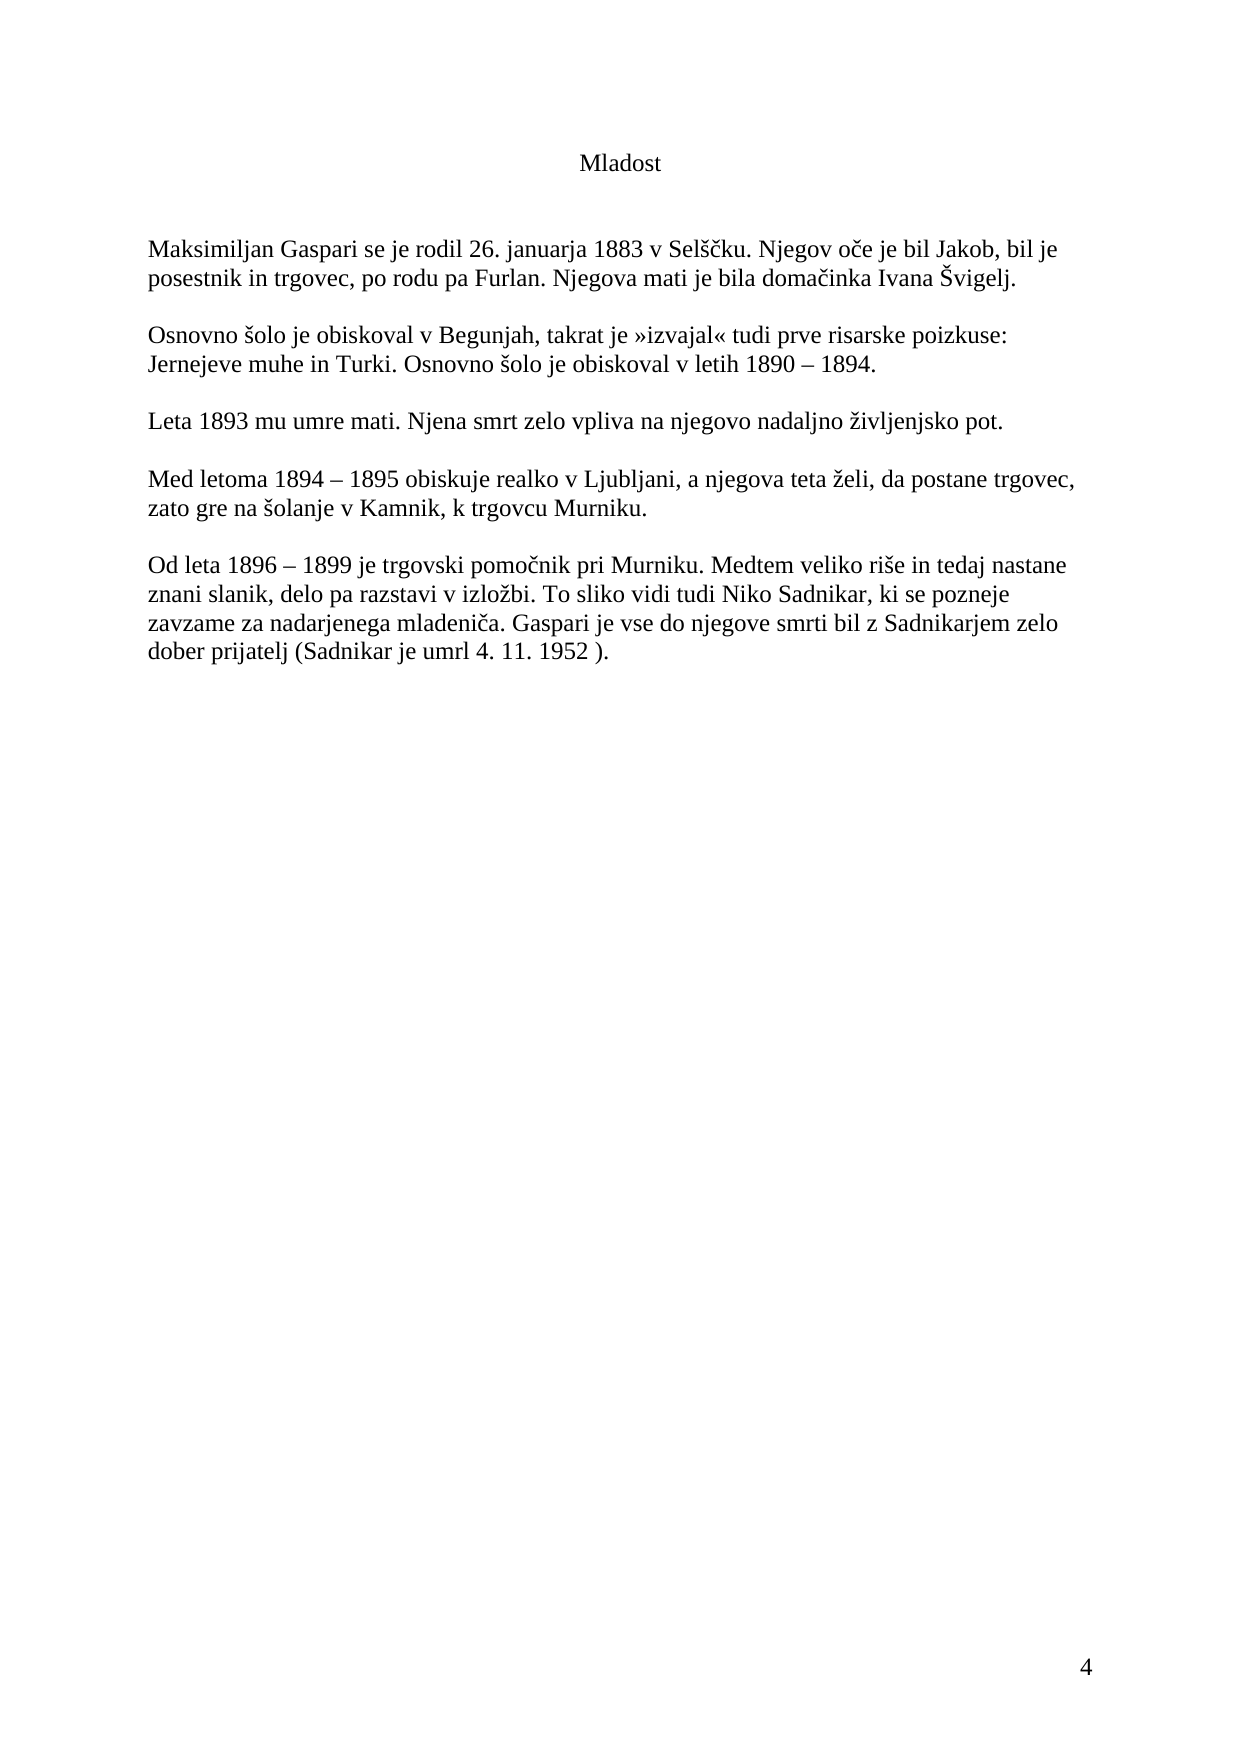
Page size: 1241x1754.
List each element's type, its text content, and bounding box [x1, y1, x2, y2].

text Med letoma 1894 – 1895 obiskuje realko v Ljubljani, a njegova teta želi, da postane trgovec, zato gre na šolanje v Kamnik, k trgovcu Murniku. [148, 464, 1093, 521]
text Osnovno šolo je obiskoval v Begunjah, takrat je »izvajal« tudi prve risarske poizkuse: Jernejeve muhe in Turki. Osnovno šolo je obiskoval v letih 1890 – 1894. [148, 320, 1093, 378]
text Mladost [148, 148, 1093, 176]
text Leta 1893 mu umre mati. Njena smrt zelo vpliva na njegovo nadaljno življenjsko pot. [148, 406, 1093, 435]
text Od leta 1896 – 1899 je trgovski pomočnik pri Murniku. Medtem veliko riše in tedaj nastane znani slanik, delo pa razstavi v izložbi. To sliko vidi tudi Niko Sadnikar, ki se pozneje zavzame za nadarjenega mladeniča. Gaspari je vse do njegove smrti bil z Sadnikarjem zelo dober prijatelj (Sadnikar je umrl 4. 11. 1952 ). [148, 550, 1093, 665]
text Maksimiljan Gaspari se je rodil 26. januarja 1883 v Selščku. Njegov oče je bil Jakob, bil je posestnik in trgovec, po rodu pa Furlan. Njegova mati je bila domačinka Ivana Švigelj. [148, 234, 1093, 291]
